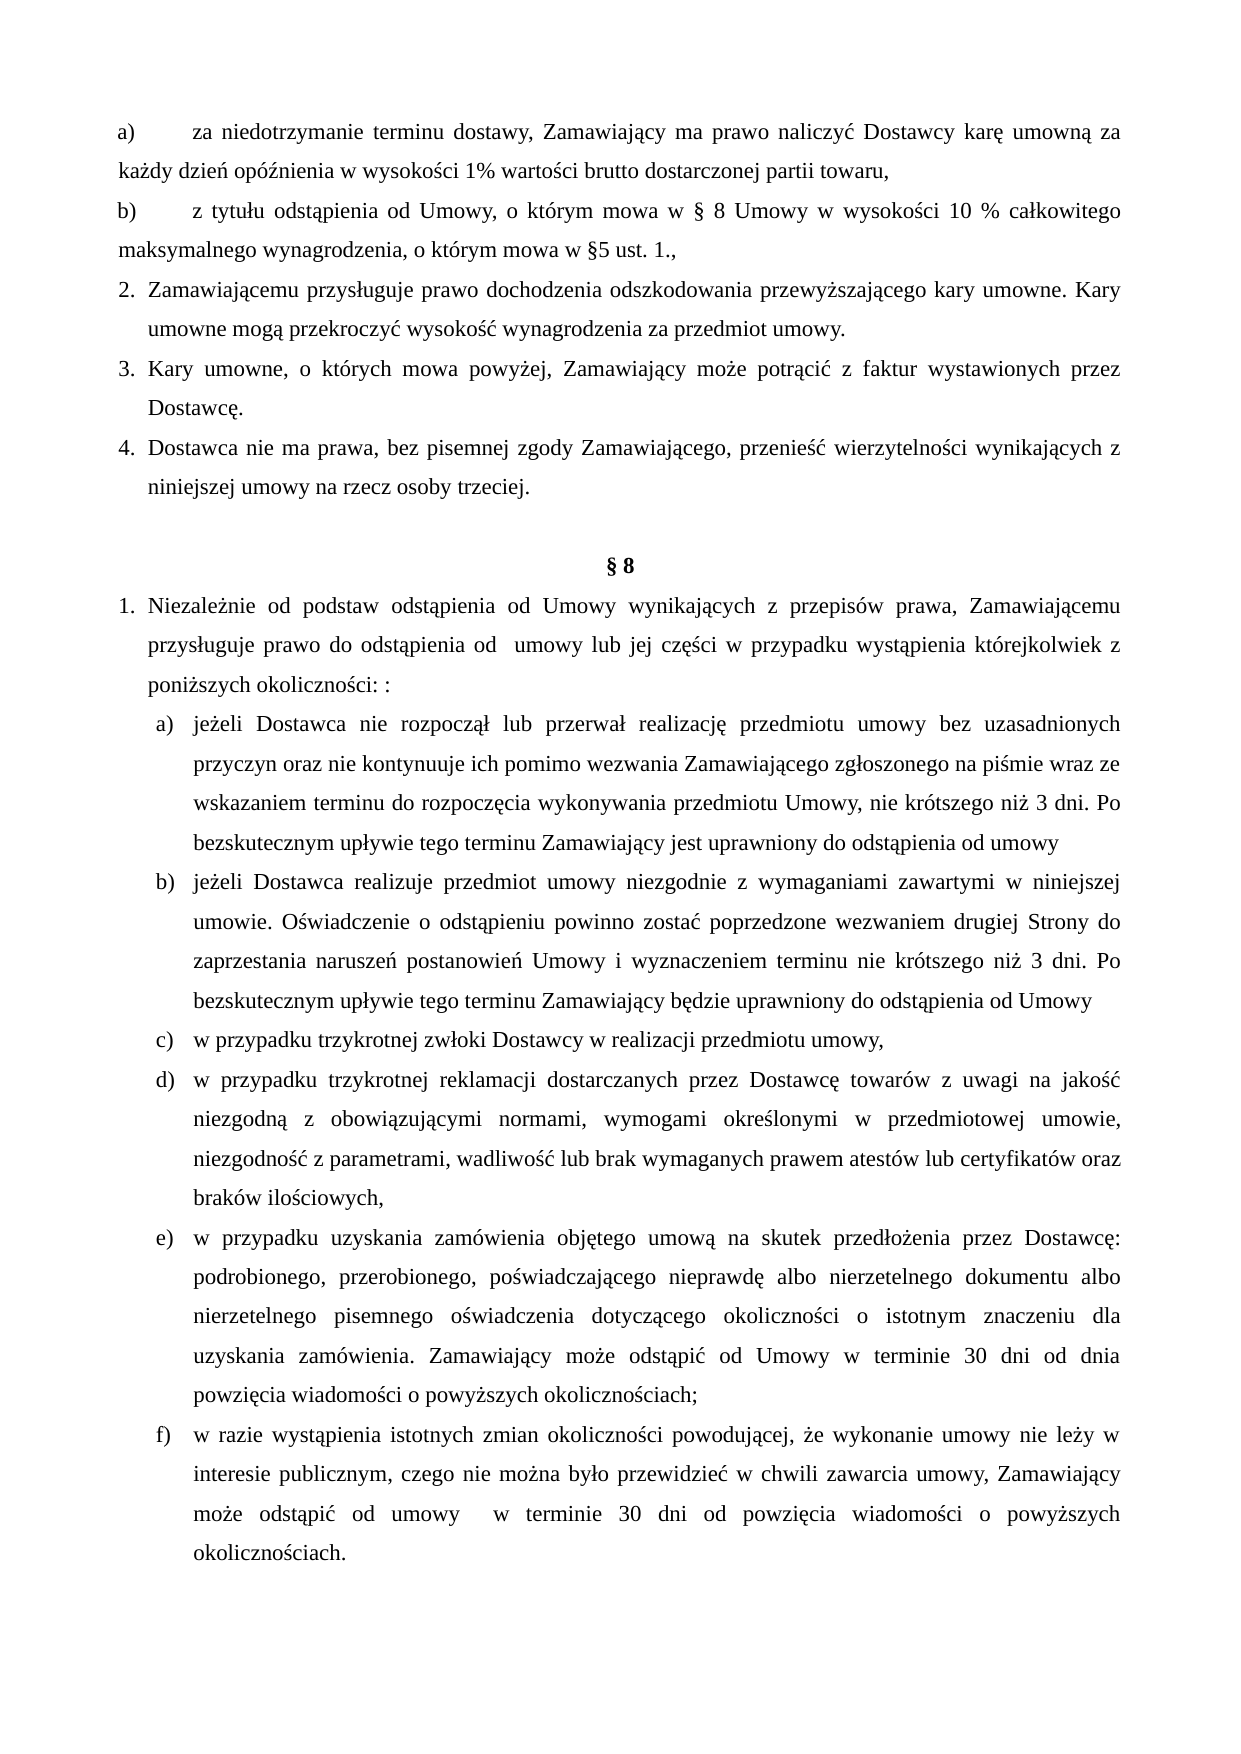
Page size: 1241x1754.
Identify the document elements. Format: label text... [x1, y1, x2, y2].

list w przypadku trzykrotnej reklamacji dostarczanych przez Dostawcę towarów z uwagi na jakość niezgodną z obowiązującymi normami, wymogami określonymi w przedmiotowej umowie, niezgodność z parametrami, wadliwość lub brak wymaganych prawem atestów lub certyfikatów oraz braków ilościowych, [156, 1066, 1122, 1210]
list jeżeli Dostawca nie rozpoczął lub przerwał realizację przedmiotu umowy bez uzasadnionych przyczyn oraz nie kontynuuje ich pomimo wezwania Zamawiającego zgłoszonego na piśmie wraz ze wskazaniem terminu do rozpoczęcia wykonywania przedmiotu Umowy, nie krótszego niż 3 dni. Po bezskutecznym upływie tego terminu Zamawiający jest uprawniony do odstąpienia od umowy [156, 710, 1122, 855]
list w przypadku trzykrotnej zwłoki Dostawcy w realizacji przedmiotu umowy, [156, 1026, 1122, 1052]
list za niedotrzymanie terminu dostawy, Zamawiający ma prawo naliczyć Dostawcy karę umowną za każdy dzień opóźnienia w wysokości 1% wartości brutto dostarczonej partii towaru, [117, 118, 1122, 184]
list Zamawiającemu przysługuje prawo dochodzenia odszkodowania przewyższającego kary umowne. Kary umowne mogą przekroczyć wysokość wynagrodzenia za przedmiot umowy. [118, 276, 1122, 342]
list w razie wystąpienia istotnych zmian okoliczności powodującej, że wykonanie umowy nie leży w interesie publicznym, czego nie można było przewidzieć w chwili zawarcia umowy, Zamawiający może odstąpić od umowy w terminie 30 dni od powzięcia wiadomości o powyższych okolicznościach. [156, 1421, 1122, 1566]
list z tytułu odstąpienia od Umowy, o którym mowa w § 8 Umowy w wysokości 10 % całkowitego maksymalnego wynagrodzenia, o którym mowa w §5 ust. 1., [117, 197, 1122, 263]
list Niezależnie od podstaw odstąpienia od Umowy wynikających z przepisów prawa, Zamawiającemu przysługuje prawo do odstąpienia od umowy lub jej części w przypadku wystąpienia którejkolwiek z poniższych okoliczności: : [118, 592, 1122, 697]
list Kary umowne, o których mowa powyżej, Zamawiający może potrącić z faktur wystawionych przez Dostawcę. [118, 355, 1122, 421]
list w przypadku uzyskania zamówienia objętego umową na skutek przedłożenia przez Dostawcę: podrobionego, przerobionego, poświadczającego nieprawdę albo nierzetelnego dokumentu albo nierzetelnego pisemnego oświadczenia dotyczącego okoliczności o istotnym znaczeniu dla uzyskania zamówienia. Zamawiający może odstąpić od Umowy w terminie 30 dni od dnia powzięcia wiadomości o powyższych okolicznościach; [156, 1223, 1122, 1408]
list jeżeli Dostawca realizuje przedmiot umowy niezgodnie z wymaganiami zawartymi w niniejszej umowie. Oświadczenie o odstąpieniu powinno zostać poprzedzone wezwaniem drugiej Strony do zaprzestania naruszeń postanowień Umowy i wyznaczeniem terminu nie krótszego niż 3 dni. Po bezskutecznym upływie tego terminu Zamawiający będzie uprawniony do odstąpienia od Umowy [156, 868, 1122, 1013]
list Dostawca nie ma prawa, bez pisemnej zgody Zamawiającego, przenieść wierzytelności wynikających z niniejszej umowy na rzecz osoby trzeciej. [118, 434, 1122, 500]
text § 8 [118, 552, 1122, 579]
